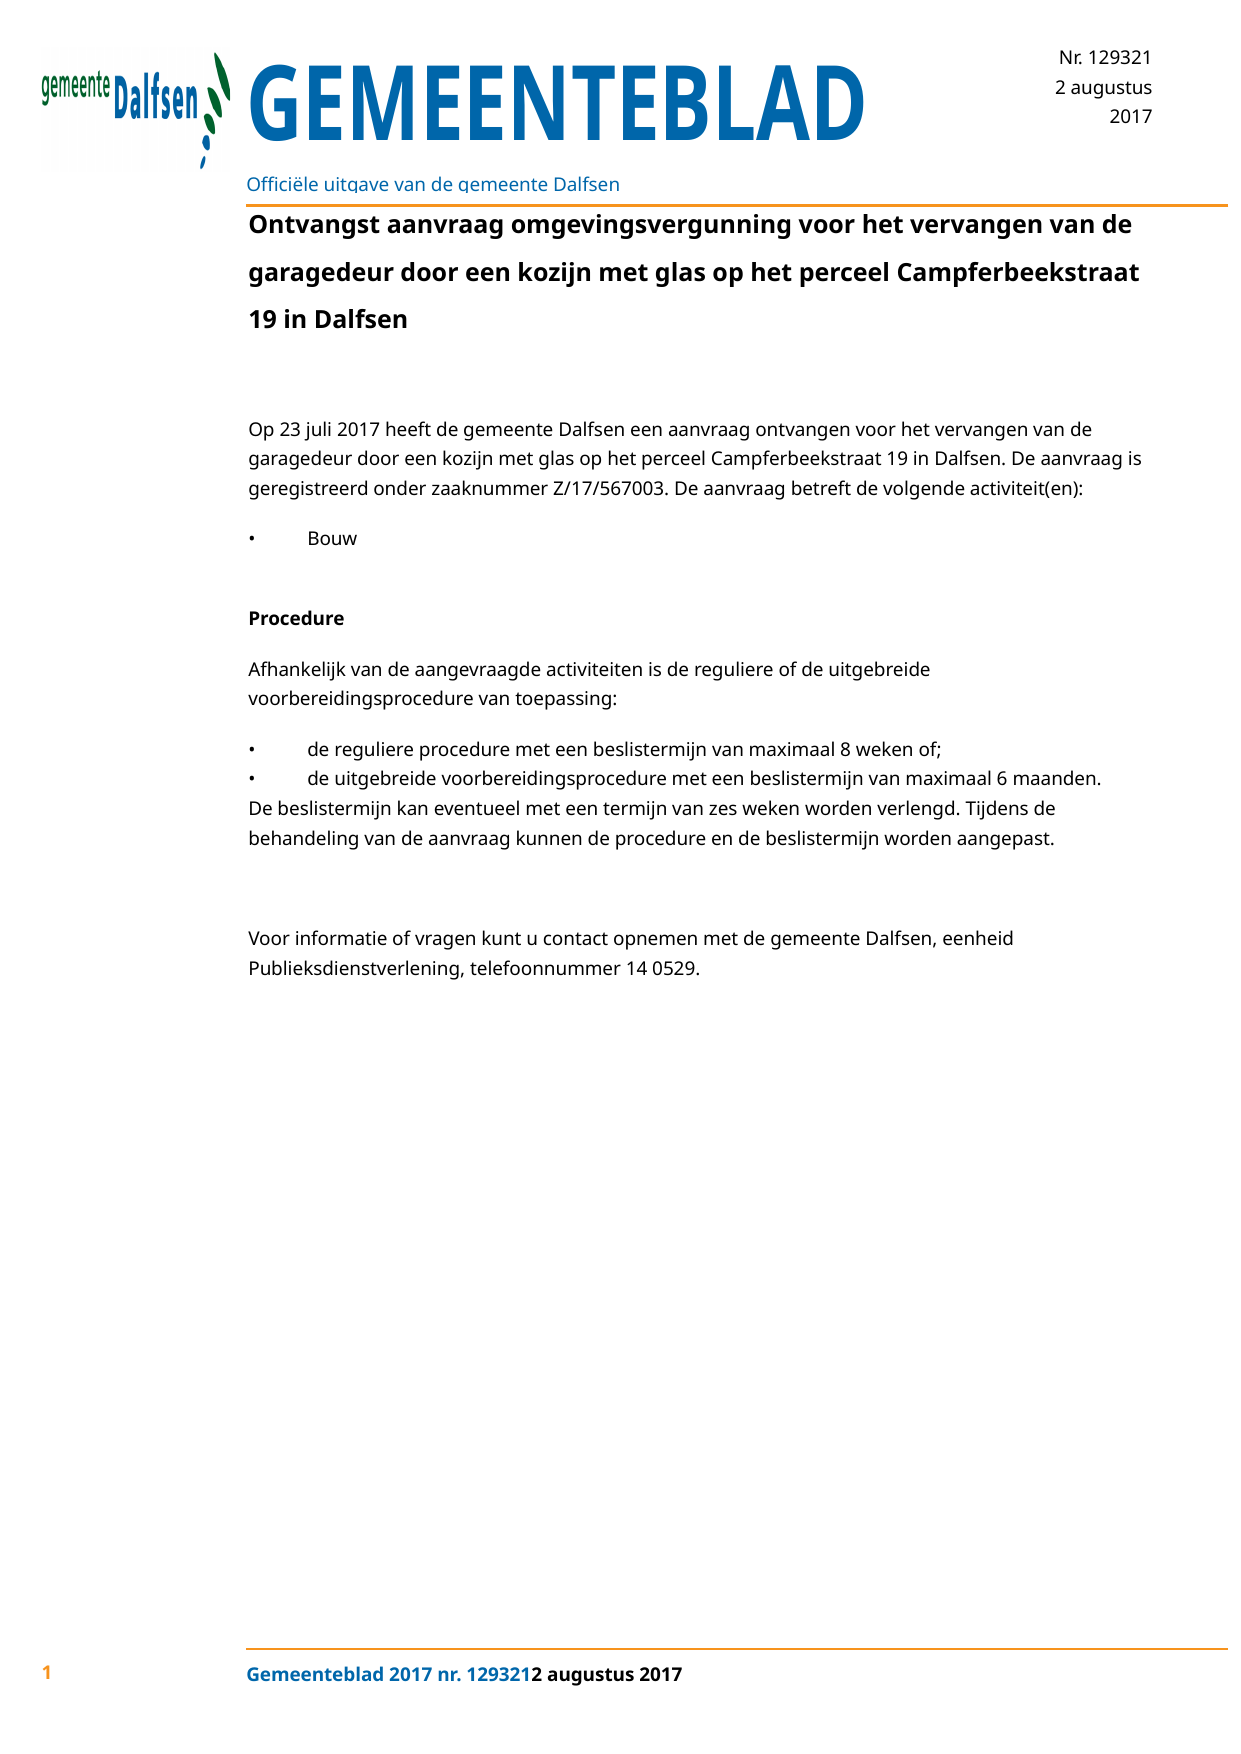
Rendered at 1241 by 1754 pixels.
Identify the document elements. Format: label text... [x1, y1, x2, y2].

text Voor informatie of vragen kunt u contact opnemen met de gemeente Dalfsen, eenheid Publieksdienstverlening, telefoonnummer 14 0529. [248, 926, 1152, 981]
text Op 23 juli 2017 heeft de gemeente Dalfsen een aanvraag ontvangen voor het vervangen van de garagedeur door een kozijn met glas op het perceel Campferbeekstraat 19 in Dalfsen. De aanvraag is geregistreerd onder zaaknummer Z/17/567003. De aanvraag betreft de volgende activiteit(en): [248, 416, 1152, 501]
picture [41, 47, 231, 172]
list de uitgebreide voorbereidingsprocedure met een beslistermijn van maximaal 6 maanden. [248, 766, 1152, 791]
text De beslistermijn kan eventueel met een termijn van zes weken worden verlengd. Tijdens de behandeling van de aanvraag kunnen de procedure en de beslistermijn worden aangepast. [248, 795, 1152, 850]
list de reguliere procedure met een beslistermijn van maximaal 8 weken of; [248, 736, 1152, 762]
list Bouw [248, 526, 1152, 551]
text Ontvangst aanvraag omgevingsvergunning voor het vervangen van de garagedeur door een kozijn met glas op het perceel Campferbeekstraat 19 in Dalfsen [248, 207, 1152, 336]
text Procedure [248, 606, 1152, 631]
text Afhankelijk van de aangevraagde activiteiten is de reguliere of de uitgebreide voorbereidingsprocedure van toepassing: [248, 656, 1152, 711]
